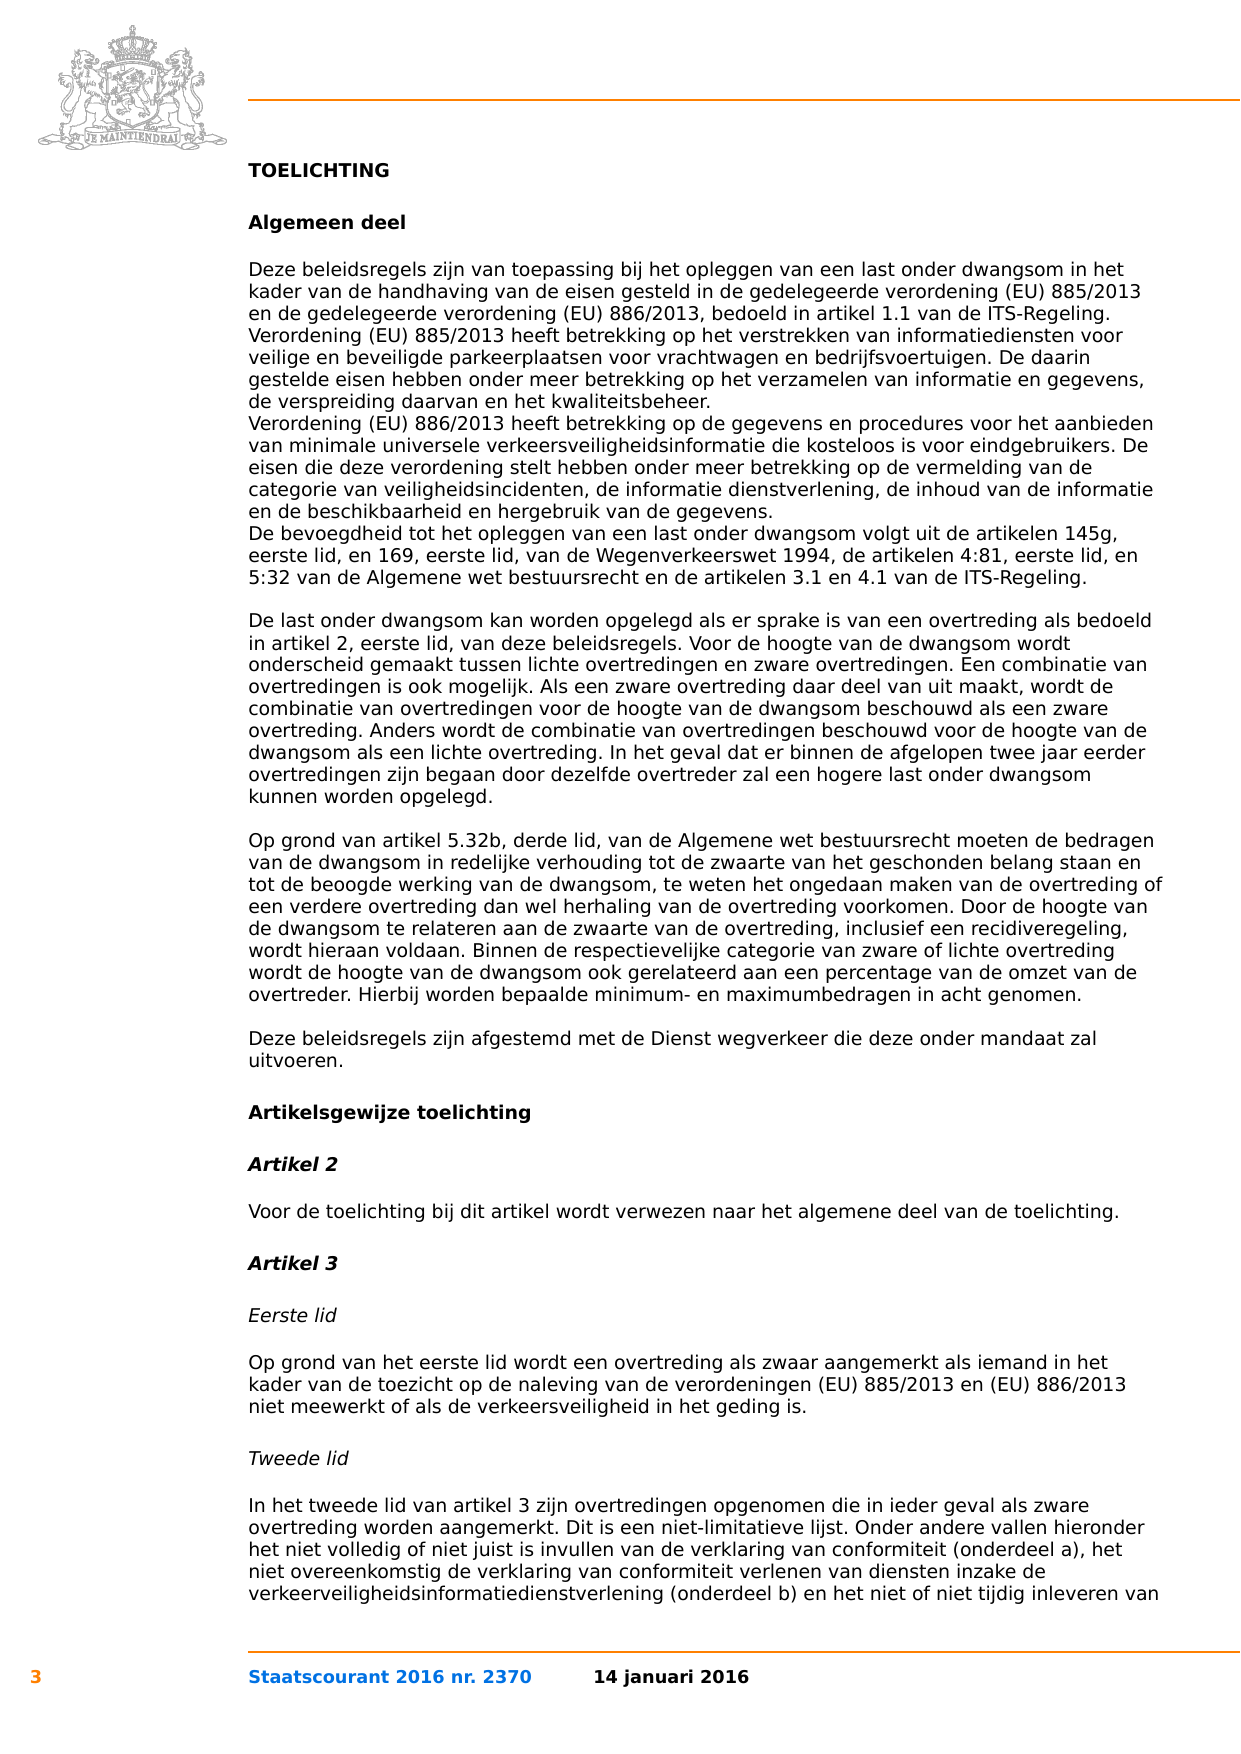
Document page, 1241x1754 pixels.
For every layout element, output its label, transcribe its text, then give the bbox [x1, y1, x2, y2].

subtitle Artikel 3 [248, 1253, 1163, 1275]
subtitle Eerste lid [248, 1305, 1163, 1327]
subtitle Artikel 2 [248, 1154, 1163, 1176]
picture [38, 25, 227, 150]
text De bevoegdheid tot het opleggen van een last onder dwangsom volgt uit de artikelen 145g, eerste lid, en 169, eerste lid, van de Wegenverkeerswet 1994, de artikelen 4:81, eerste lid, en 5:32 van de Algemene wet bestuursrecht en de artikelen 3.1 en 4.1 van de ITS-Regeling. [248, 523, 1163, 588]
text Deze beleidsregels zijn van toepassing bij het opleggen van een last onder dwangsom in het kader van de handhaving van de eisen gesteld in de gedelegeerde verordening (EU) 885/2013 en de gedelegeerde verordening (EU) 886/2013, bedoeld in artikel 1.1 van de ITS-Regeling. [248, 259, 1163, 325]
subtitle Tweede lid [248, 1448, 1163, 1469]
text Op grond van artikel 5.32b, derde lid, van de Algemene wet bestuursrecht moeten de bedragen van de dwangsom in redelijke verhouding tot de zwaarte van het geschonden belang staan en tot de beoogde werking van de dwangsom, te weten het ongedaan maken van de overtreding of een verdere overtreding dan wel herhaling van de overtreding voorkomen. Door de hoogte van de dwangsom te relateren aan de zwaarte van de overtreding, inclusief een recidiveregeling, wordt hieraan voldaan. Binnen de respectievelijke categorie van zware of lichte overtreding wordt de hoogte van de dwangsom ook gerelateerd aan een percentage van de omzet van de overtreder. Hierbij worden bepaalde minimum- en maximumbedragen in acht genomen. [248, 830, 1163, 1006]
text In het tweede lid van artikel 3 zijn overtredingen opgenomen die in ieder geval als zware overtreding worden aangemerkt. Dit is een niet-limitatieve lijst. Onder andere vallen hieronder het niet volledig of niet juist is invullen van de verklaring van conformiteit (onderdeel a), het niet overeenkomstig de verklaring van conformiteit verlenen van diensten inzake de verkeerveiligheidsinformatiedienstverlening (onderdeel b) en het niet of niet tijdig inleveren van [248, 1494, 1163, 1604]
text Verordening (EU) 885/2013 heeft betrekking op het verstrekken van informatiediensten voor veilige en beveiligde parkeerplaatsen voor vrachtwagen en bedrijfsvoertuigen. De daarin gestelde eisen hebben onder meer betrekking op het verzamelen van informatie en gegevens, de verspreiding daarvan en het kwaliteitsbeheer. [248, 325, 1163, 413]
text De last onder dwangsom kan worden opgelegd als er sprake is van een overtreding als bedoeld in artikel 2, eerste lid, van deze beleidsregels. Voor de hoogte van de dwangsom wordt onderscheid gemaakt tussen lichte overtredingen en zware overtredingen. Een combinatie van overtredingen is ook mogelijk. Als een zware overtreding daar deel van uit maakt, wordt de combinatie van overtredingen voor de hoogte van de dwangsom beschouwd als een zware overtreding. Anders wordt de combinatie van overtredingen beschouwd voor de hoogte van de dwangsom als een lichte overtreding. In het geval dat er binnen de afgelopen twee jaar eerder overtredingen zijn begaan door dezelfde overtreder zal een hogere last onder dwangsom kunnen worden opgelegd. [248, 610, 1163, 808]
subtitle Algemeen deel [248, 212, 1163, 234]
text Deze beleidsregels zijn afgestemd met de Dienst wegverkeer die deze onder mandaat zal uitvoeren. [248, 1028, 1163, 1072]
text Op grond van het eerste lid wordt een overtreding als zwaar aangemerkt als iemand in het kader van de toezicht op de naleving van de verordeningen (EU) 885/2013 en (EU) 886/2013 niet meewerkt of als de verkeersveiligheid in het geding is. [248, 1352, 1163, 1418]
text Voor de toelichting bij dit artikel wordt verwezen naar het algemene deel van de toelichting. [248, 1201, 1163, 1223]
subtitle Artikelsgewijze toelichting [248, 1102, 1163, 1124]
subtitle TOELICHTING [248, 160, 1163, 182]
text Verordening (EU) 886/2013 heeft betrekking op de gegevens en procedures voor het aanbieden van minimale universele verkeersveiligheidsinformatie die kosteloos is voor eindgebruikers. De eisen die deze verordening stelt hebben onder meer betrekking op de vermelding van de categorie van veiligheidsincidenten, de informatie dienstverlening, de inhoud van de informatie en de beschikbaarheid en hergebruik van de gegevens. [248, 413, 1163, 523]
